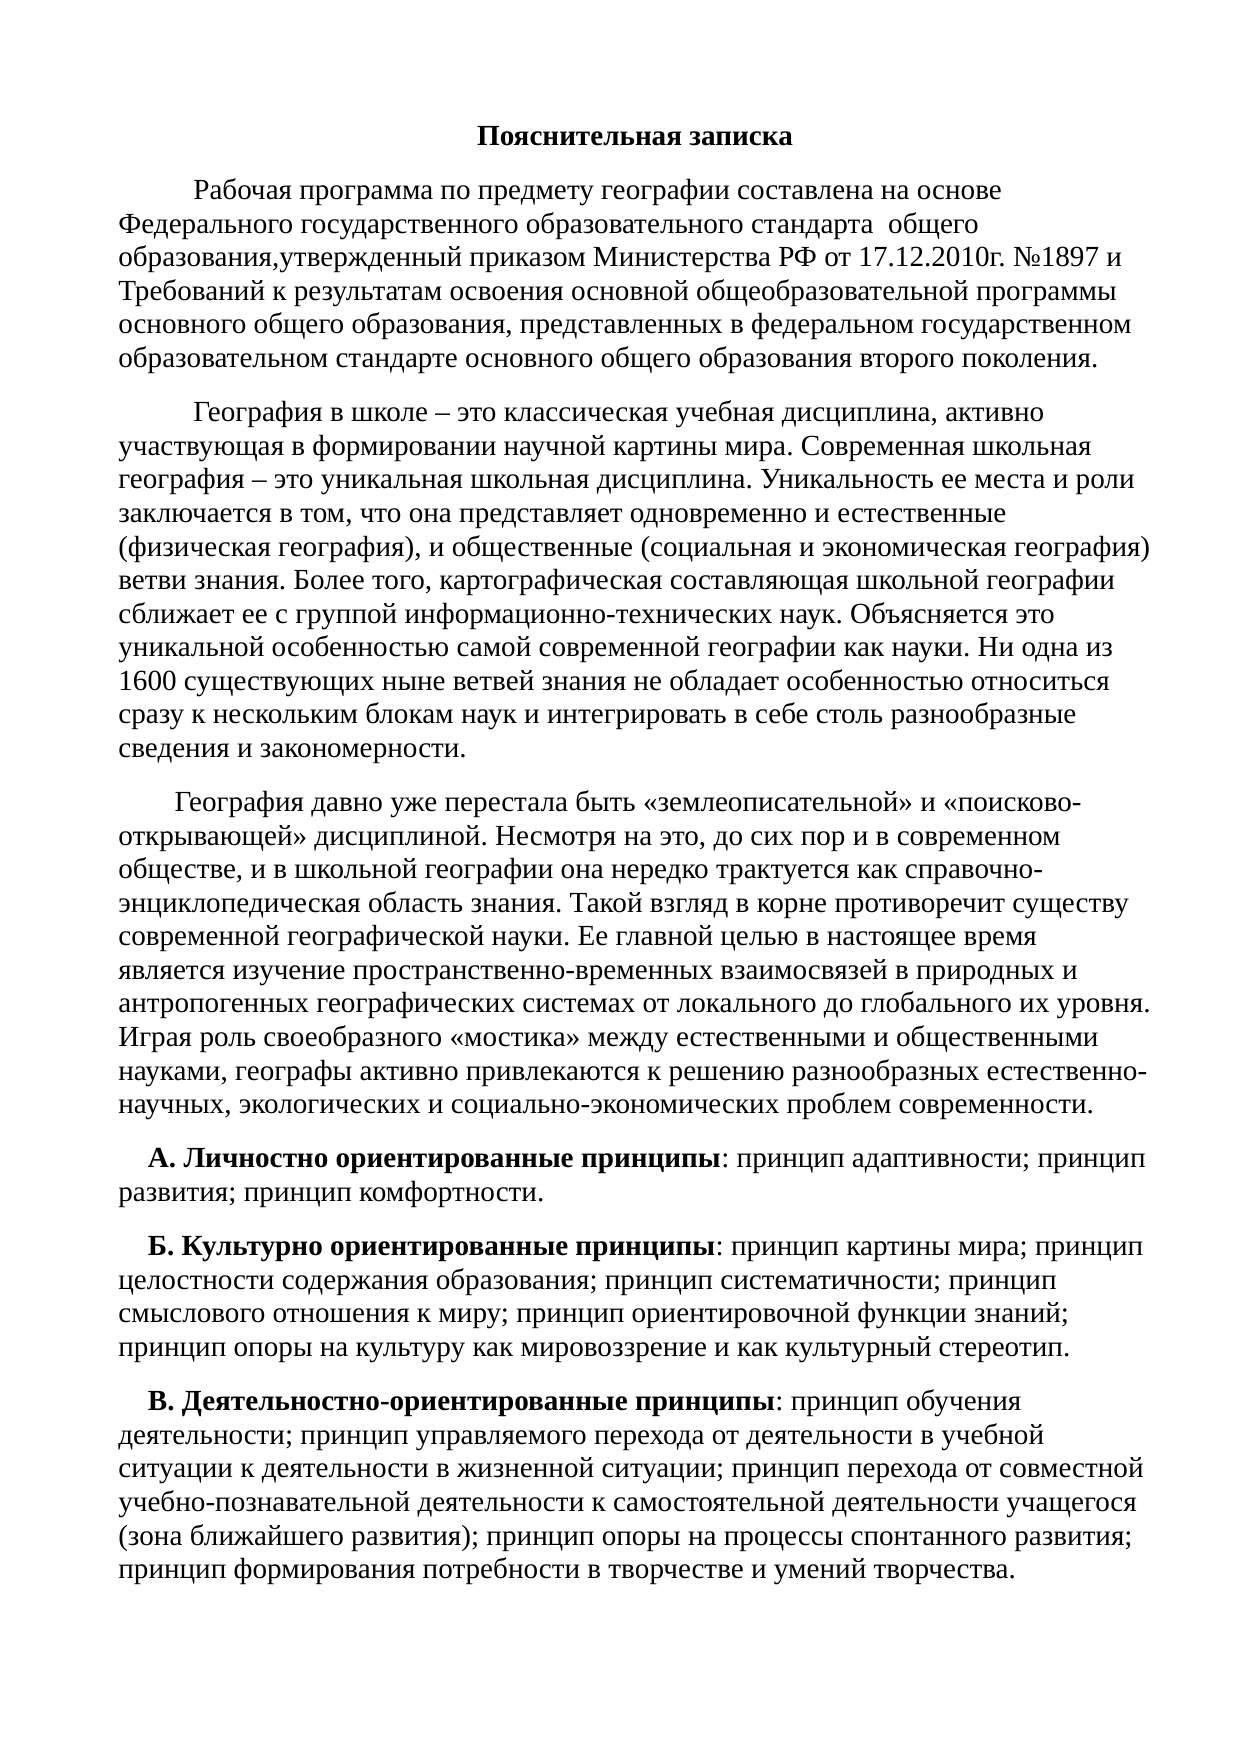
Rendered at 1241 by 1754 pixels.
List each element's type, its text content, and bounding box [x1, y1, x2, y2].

text Б. Культурно ориентированные принципы: принцип картины мира; принцип целостности содержания образования; принцип систематичности; принцип смыслового отношения к миру; принцип ориентировочной функции знаний; принцип опоры на культуру как мировоззрение и как культурный стереотип. [118, 1228, 1152, 1363]
text География в школе – это классическая учебная дисциплина, активно участвующая в формировании научной картины мира. Современная школьная география – это уникальная школьная дисциплина. Уникальность ее места и роли заключается в том, что она представляет одновременно и естественные (физическая география), и общественные (социальная и экономическая география) ветви знания. Более того, картографическая составляющая школьной географии сближает ее с группой информационно-технических наук. Объясняется это уникальной особенностью самой современной географии как науки. Ни одна из 1600 существующих ныне ветвей знания не обладает особенностью относиться сразу к нескольким блокам наук и интегрировать в себе столь разнообразные сведения и закономерности. [118, 394, 1152, 763]
text Рабочая программа по предмету географии составлена на основе Федерального государственного образовательного стандарта общего образования,утвержденный приказом Министерства РФ от 17.12.2010г. №1897 и Требований к результатам освоения основной общеобразовательной программы основного общего образования, представленных в федеральном государственном образовательном стандарте основного общего образования второго поколения. [118, 172, 1152, 374]
text А. Личностно ориентированные принципы: принцип адаптивности; принцип развития; принцип комфортности. [118, 1141, 1152, 1208]
text Пояснительная записка [118, 118, 1152, 152]
text В. Деятельностно-ориентированные принципы: принцип обучения деятельности; принцип управляемого перехода от деятельности в учебной ситуации к деятельности в жизненной ситуации; принцип перехода от совместной учебно-познавательной деятельности к самостоятельной деятельности учащегося (зона ближайшего развития); принцип опоры на процессы спонтанного развития; принцип формирования потребности в творчестве и умений творчества. [118, 1383, 1152, 1585]
text География давно уже перестала быть «землеописательной» и «поисково-открывающей» дисциплиной. Несмотря на это, до сих пор и в современном обществе, и в школьной географии она нередко трактуется как справочно-энциклопедическая область знания. Такой взгляд в корне противоречит существу современной географической науки. Ее главной целью в настоящее время является изучение пространственно-временных взаимосвязей в природных и антропогенных географических системах от локального до глобального их уровня. Играя роль своеобразного «мостика» между естественными и общественными науками, географы активно привлекаются к решению разнообразных естественно-научных, экологических и социально-экономических проблем современности. [118, 784, 1152, 1120]
